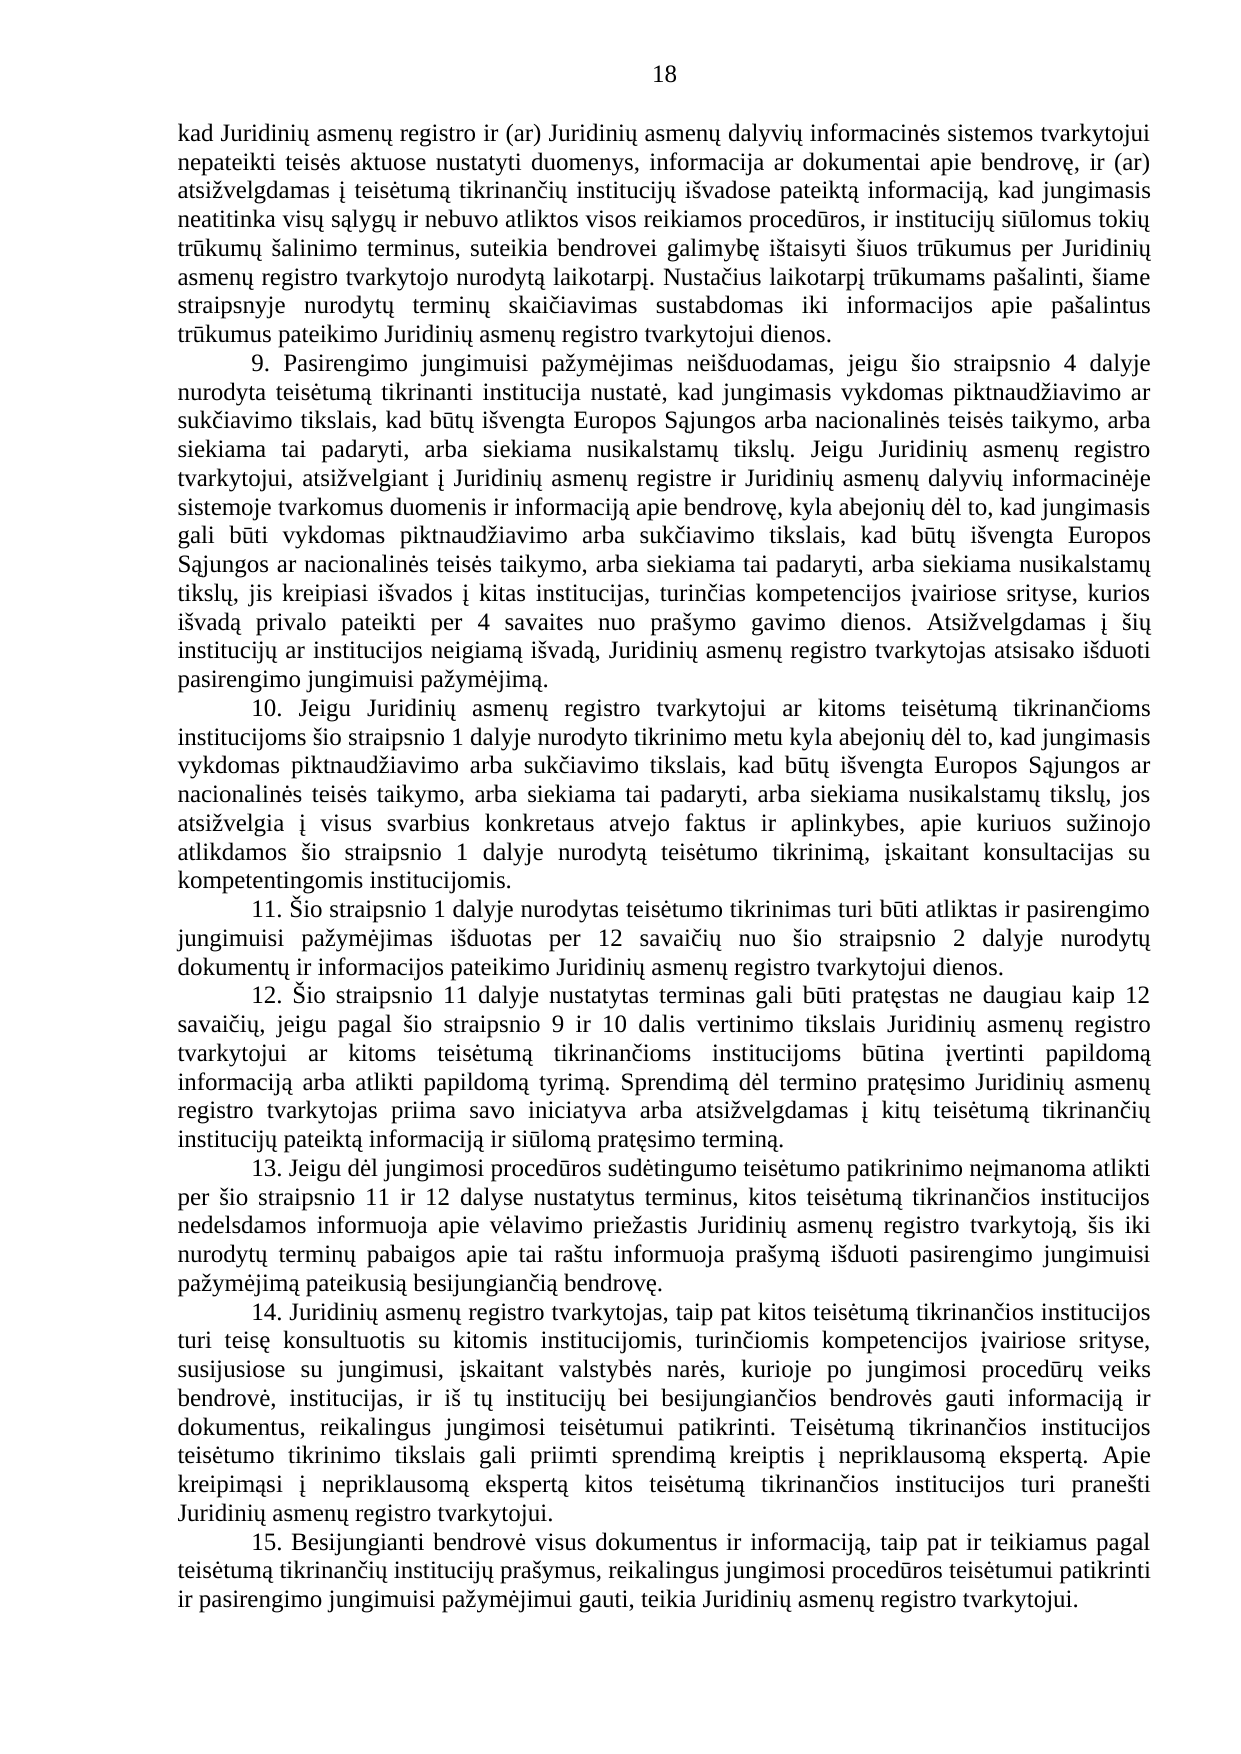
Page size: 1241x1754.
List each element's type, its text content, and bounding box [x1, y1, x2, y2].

text 13. Jeigu dėl jungimosi procedūros sudėtingumo teisėtumo patikrinimo neįmanoma atlikti per šio straipsnio 11 ir 12 dalyse nustatytus terminus, kitos teisėtumą tikrinančios institucijos nedelsdamos informuoja apie vėlavimo priežastis Juridinių asmenų registro tvarkytoją, šis iki nurodytų terminų pabaigos apie tai raštu informuoja prašymą išduoti pasirengimo jungimuisi pažymėjimą pateikusią besijungiančią bendrovę. [177, 1153, 1152, 1297]
text 15. Besijungianti bendrovė visus dokumentus ir informaciją, taip pat ir teikiamus pagal teisėtumą tikrinančių institucijų prašymus, reikalingus jungimosi procedūros teisėtumui patikrinti ir pasirengimo jungimuisi pažymėjimui gauti, teikia Juridinių asmenų registro tvarkytojui. [177, 1527, 1152, 1613]
text 12. Šio straipsnio 11 dalyje nustatytas terminas gali būti pratęstas ne daugiau kaip 12 savaičių, jeigu pagal šio straipsnio 9 ir 10 dalis vertinimo tikslais Juridinių asmenų registro tvarkytojui ar kitoms teisėtumą tikrinančioms institucijoms būtina įvertinti papildomą informaciją arba atlikti papildomą tyrimą. Sprendimą dėl termino pratęsimo Juridinių asmenų registro tvarkytojas priima savo iniciatyva arba atsižvelgdamas į kitų teisėtumą tikrinančių institucijų pateiktą informaciją ir siūlomą pratęsimo terminą. [177, 981, 1152, 1153]
text kad Juridinių asmenų registro ir (ar) Juridinių asmenų dalyvių informacinės sistemos tvarkytojui nepateikti teisės aktuose nustatyti duomenys, informacija ar dokumentai apie bendrovę, ir (ar) atsižvelgdamas į teisėtumą tikrinančių institucijų išvadose pateiktą informaciją, kad jungimasis neatitinka visų sąlygų ir nebuvo atliktos visos reikiamos procedūros, ir institucijų siūlomus tokių trūkumų šalinimo terminus, suteikia bendrovei galimybę ištaisyti šiuos trūkumus per Juridinių asmenų registro tvarkytojo nurodytą laikotarpį. Nustačius laikotarpį trūkumams pašalinti, šiame straipsnyje nurodytų terminų skaičiavimas sustabdomas iki informacijos apie pašalintus trūkumus pateikimo Juridinių asmenų registro tvarkytojui dienos. [177, 118, 1152, 348]
text 10. Jeigu Juridinių asmenų registro tvarkytojui ar kitoms teisėtumą tikrinančioms institucijoms šio straipsnio 1 dalyje nurodyto tikrinimo metu kyla abejonių dėl to, kad jungimasis vykdomas piktnaudžiavimo arba sukčiavimo tikslais, kad būtų išvengta Europos Sąjungos ar nacionalinės teisės taikymo, arba siekiama tai padaryti, arba siekiama nusikalstamų tikslų, jos atsižvelgia į visus svarbius konkretaus atvejo faktus ir aplinkybes, apie kuriuos sužinojo atlikdamos šio straipsnio 1 dalyje nurodytą teisėtumo tikrinimą, įskaitant konsultacijas su kompetentingomis institucijomis. [177, 693, 1152, 894]
text 9. Pasirengimo jungimuisi pažymėjimas neišduodamas, jeigu šio straipsnio 4 dalyje nurodyta teisėtumą tikrinanti institucija nustatė, kad jungimasis vykdomas piktnaudžiavimo ar sukčiavimo tikslais, kad būtų išvengta Europos Sąjungos arba nacionalinės teisės taikymo, arba siekiama tai padaryti, arba siekiama nusikalstamų tikslų. Jeigu Juridinių asmenų registro tvarkytojui, atsižvelgiant į Juridinių asmenų registre ir Juridinių asmenų dalyvių informacinėje sistemoje tvarkomus duomenis ir informaciją apie bendrovę, kyla abejonių dėl to, kad jungimasis gali būti vykdomas piktnaudžiavimo arba sukčiavimo tikslais, kad būtų išvengta Europos Sąjungos ar nacionalinės teisės taikymo, arba siekiama tai padaryti, arba siekiama nusikalstamų tikslų, jis kreipiasi išvados į kitas institucijas, turinčias kompetencijos įvairiose srityse, kurios išvadą privalo pateikti per 4 savaites nuo prašymo gavimo dienos. Atsižvelgdamas į šių institucijų ar institucijos neigiamą išvadą, Juridinių asmenų registro tvarkytojas atsisako išduoti pasirengimo jungimuisi pažymėjimą. [177, 348, 1152, 693]
text 11. Šio straipsnio 1 dalyje nurodytas teisėtumo tikrinimas turi būti atliktas ir pasirengimo jungimuisi pažymėjimas išduotas per 12 savaičių nuo šio straipsnio 2 dalyje nurodytų dokumentų ir informacijos pateikimo Juridinių asmenų registro tvarkytojui dienos. [177, 894, 1152, 981]
text 14. Juridinių asmenų registro tvarkytojas, taip pat kitos teisėtumą tikrinančios institucijos turi teisę konsultuotis su kitomis institucijomis, turinčiomis kompetencijos įvairiose srityse, susijusiose su jungimusi, įskaitant valstybės narės, kurioje po jungimosi procedūrų veiks bendrovė, institucijas, ir iš tų institucijų bei besijungiančios bendrovės gauti informaciją ir dokumentus, reikalingus jungimosi teisėtumui patikrinti. Teisėtumą tikrinančios institucijos teisėtumo tikrinimo tikslais gali priimti sprendimą kreiptis į nepriklausomą ekspertą. Apie kreipimąsi į nepriklausomą ekspertą kitos teisėtumą tikrinančios institucijos turi pranešti Juridinių asmenų registro tvarkytojui. [177, 1297, 1152, 1527]
